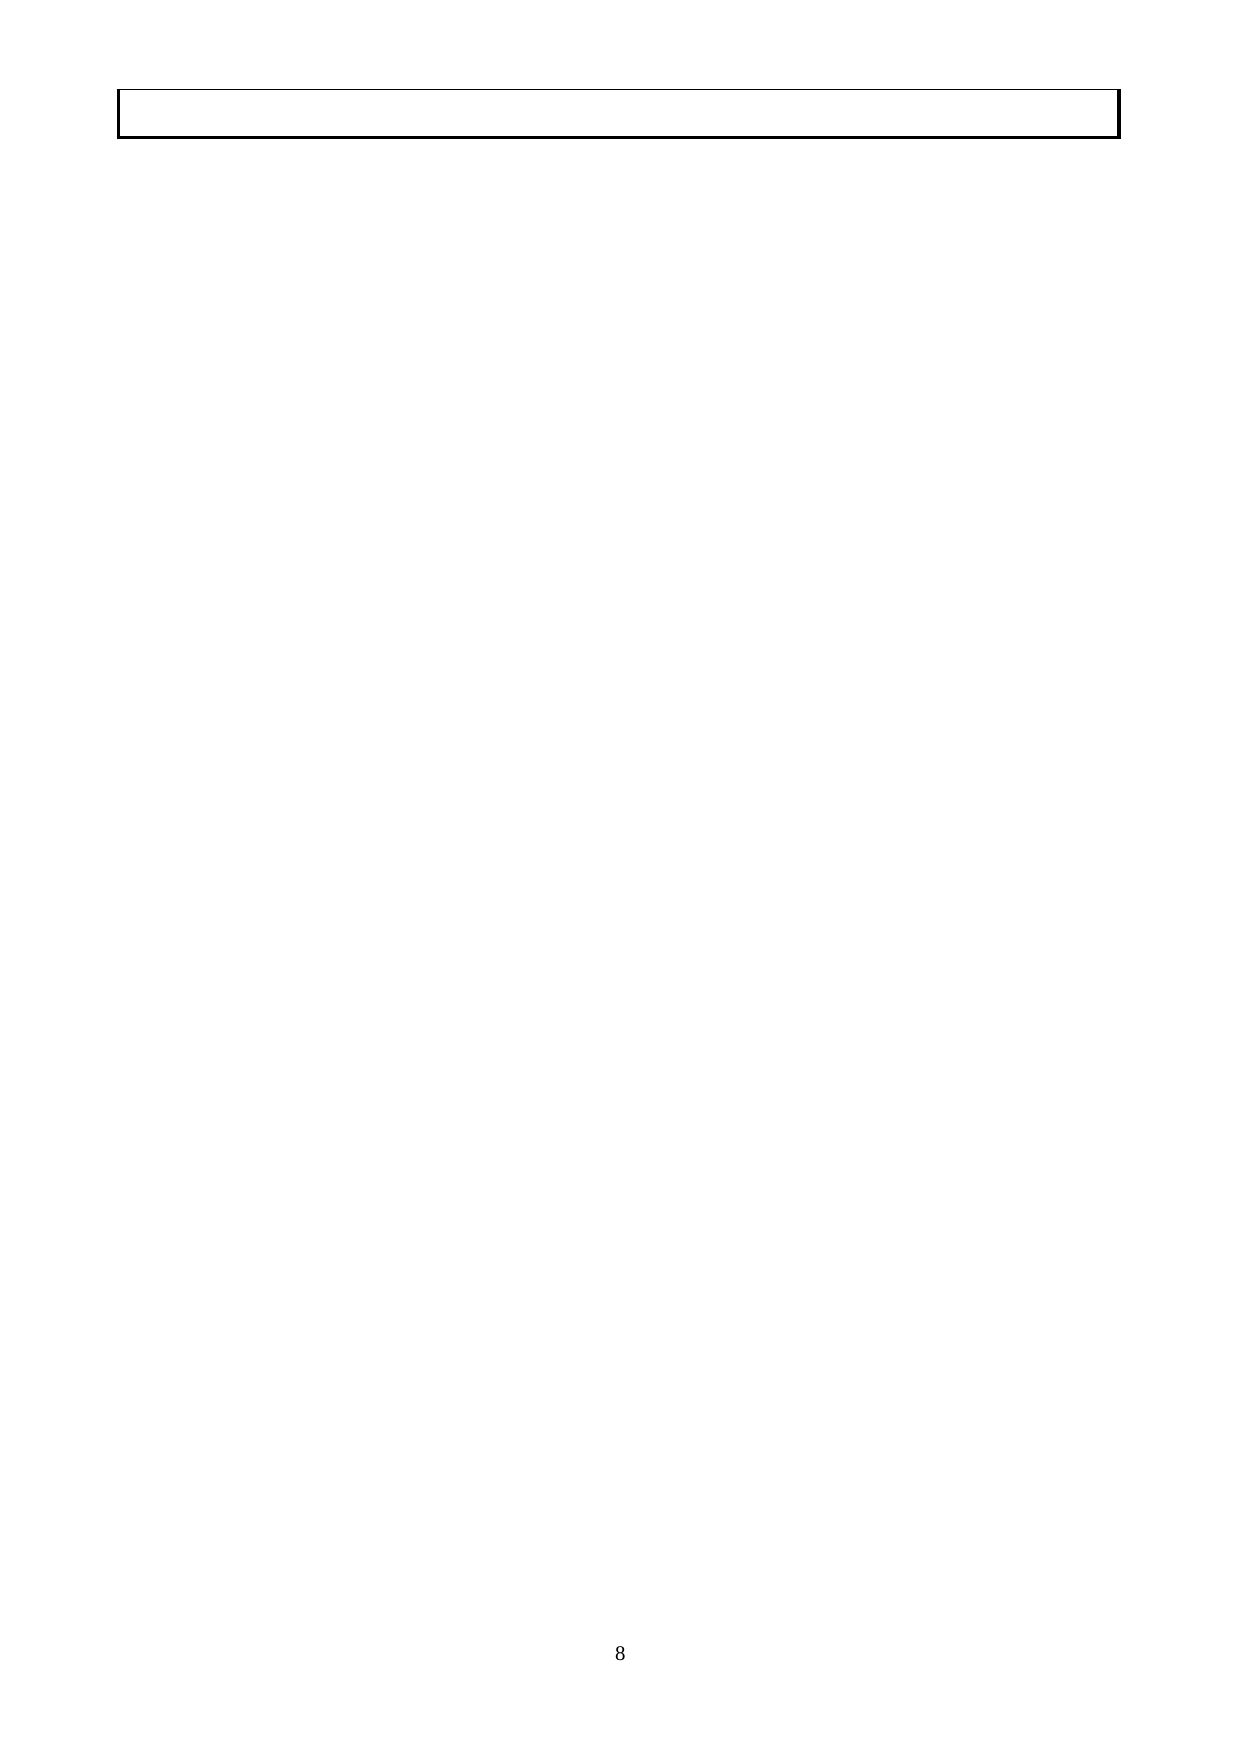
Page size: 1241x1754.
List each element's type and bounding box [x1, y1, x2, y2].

table_cell [120, 90, 1117, 136]
